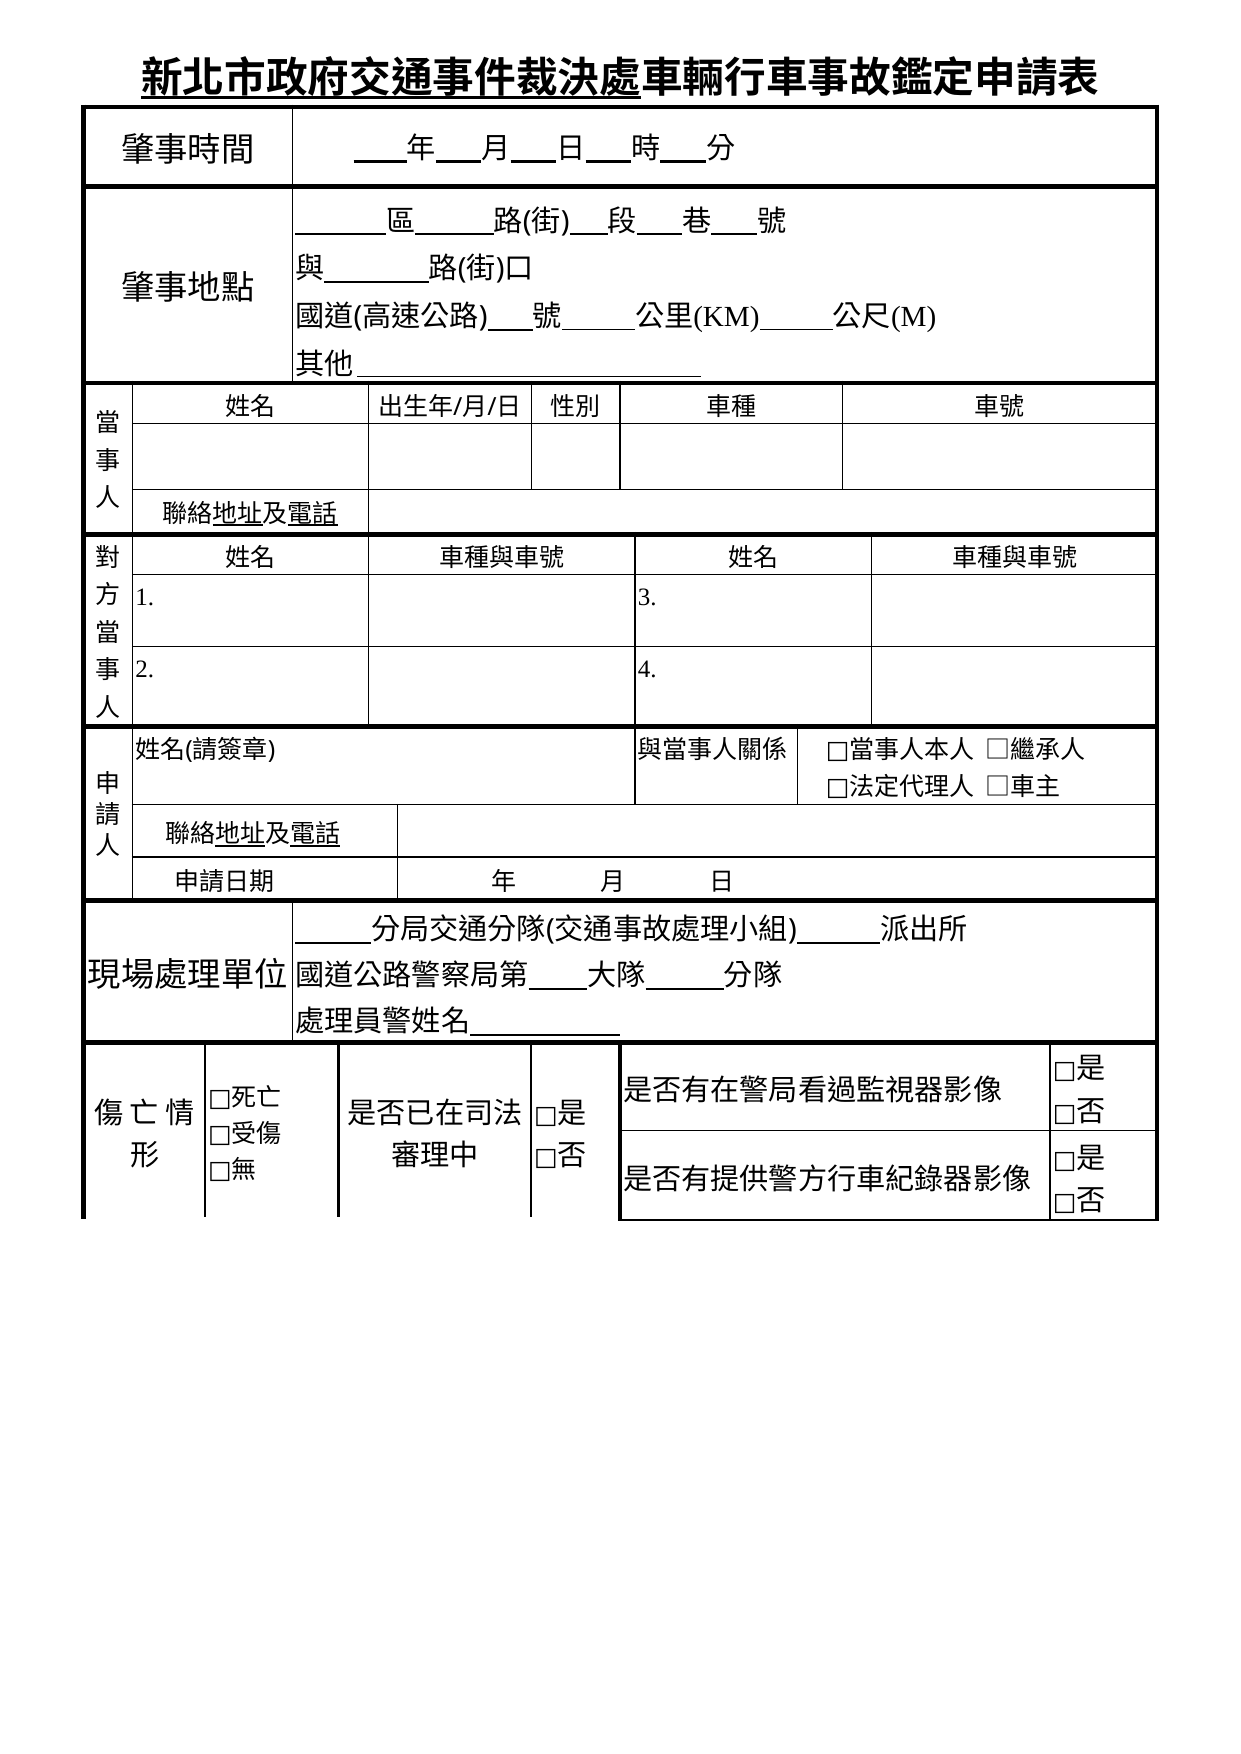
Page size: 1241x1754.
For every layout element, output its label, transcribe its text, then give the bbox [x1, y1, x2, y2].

table_cell [369, 424, 531, 489]
table_cell [369, 490, 1155, 532]
table_cell [843, 424, 1155, 489]
table_cell 現場處理單位 [86, 903, 292, 1040]
table_cell 車號 [843, 385, 1155, 423]
table_cell 聯絡地址及電話 [133, 805, 397, 856]
table_cell 4. [636, 647, 871, 724]
table_cell 車種與車號 [872, 537, 1155, 574]
table_cell 年 月 日 [398, 858, 1155, 898]
table_cell 對方當事人 [86, 537, 132, 724]
table_cell [872, 575, 1155, 646]
table_cell □死亡 □受傷 □無 [205, 1045, 338, 1219]
table_cell [398, 805, 1155, 856]
table_cell 車種與車號 [369, 537, 634, 574]
table_cell 姓名 [133, 385, 368, 423]
table_cell □當事人本人 □繼承人 □法定代理人 □車主 [798, 729, 1155, 804]
table_cell 是否已在司法審理中 [338, 1045, 531, 1219]
table_cell [133, 424, 368, 489]
table_cell 是否有在警局看過監視器影像 [622, 1045, 1049, 1129]
table_cell 出生年/月/日 [369, 385, 531, 423]
table_cell 年 月 日 時 分 [293, 109, 1155, 184]
table_cell 分局交通分隊(交通事故處理小組) 派出所 國道公路警察局第 大隊 分隊 處理員警姓名 [293, 903, 1155, 1040]
table_cell 2. [133, 647, 368, 724]
table_cell 姓名 [133, 537, 368, 574]
table_cell 肇事地點 [86, 189, 292, 381]
table_cell 聯絡地址及電話 [133, 490, 368, 532]
table_cell [369, 647, 634, 724]
table_cell 區 路(街) 段 巷 號 與 路(街)口 國道(高速公路) 號 公里(KM) 公尺(M) 其他 [293, 189, 1155, 381]
table_cell 姓名(請簽章) [133, 729, 634, 804]
table_cell 姓名 [636, 537, 871, 574]
table_cell [872, 647, 1155, 724]
table_cell 肇事時間 [86, 109, 292, 184]
table_cell □是 □否 [531, 1045, 618, 1219]
table_cell 申 請 人 [86, 729, 132, 898]
table_cell [532, 424, 619, 489]
table_cell [621, 424, 842, 489]
table_cell 車種 [621, 385, 842, 423]
table_cell 傷 亡 情 形 [86, 1045, 205, 1219]
table_header 新北市政府交通事件裁決處車輛行車事故鑑定申請表 [84, 33, 1157, 104]
table_cell 3. [636, 575, 871, 646]
table_cell □是 □否 [1051, 1131, 1155, 1219]
table_cell [369, 575, 634, 646]
table_cell □是 □否 [1051, 1045, 1155, 1129]
table_cell 申請日期 [133, 858, 397, 898]
table_cell 是否有提供警方行車紀錄器影像 [622, 1131, 1049, 1219]
table_cell 1. [133, 575, 368, 646]
table_cell 當事人 [86, 385, 132, 532]
table_cell 性別 [532, 385, 619, 423]
table_cell 與當事人關係 [636, 729, 797, 804]
